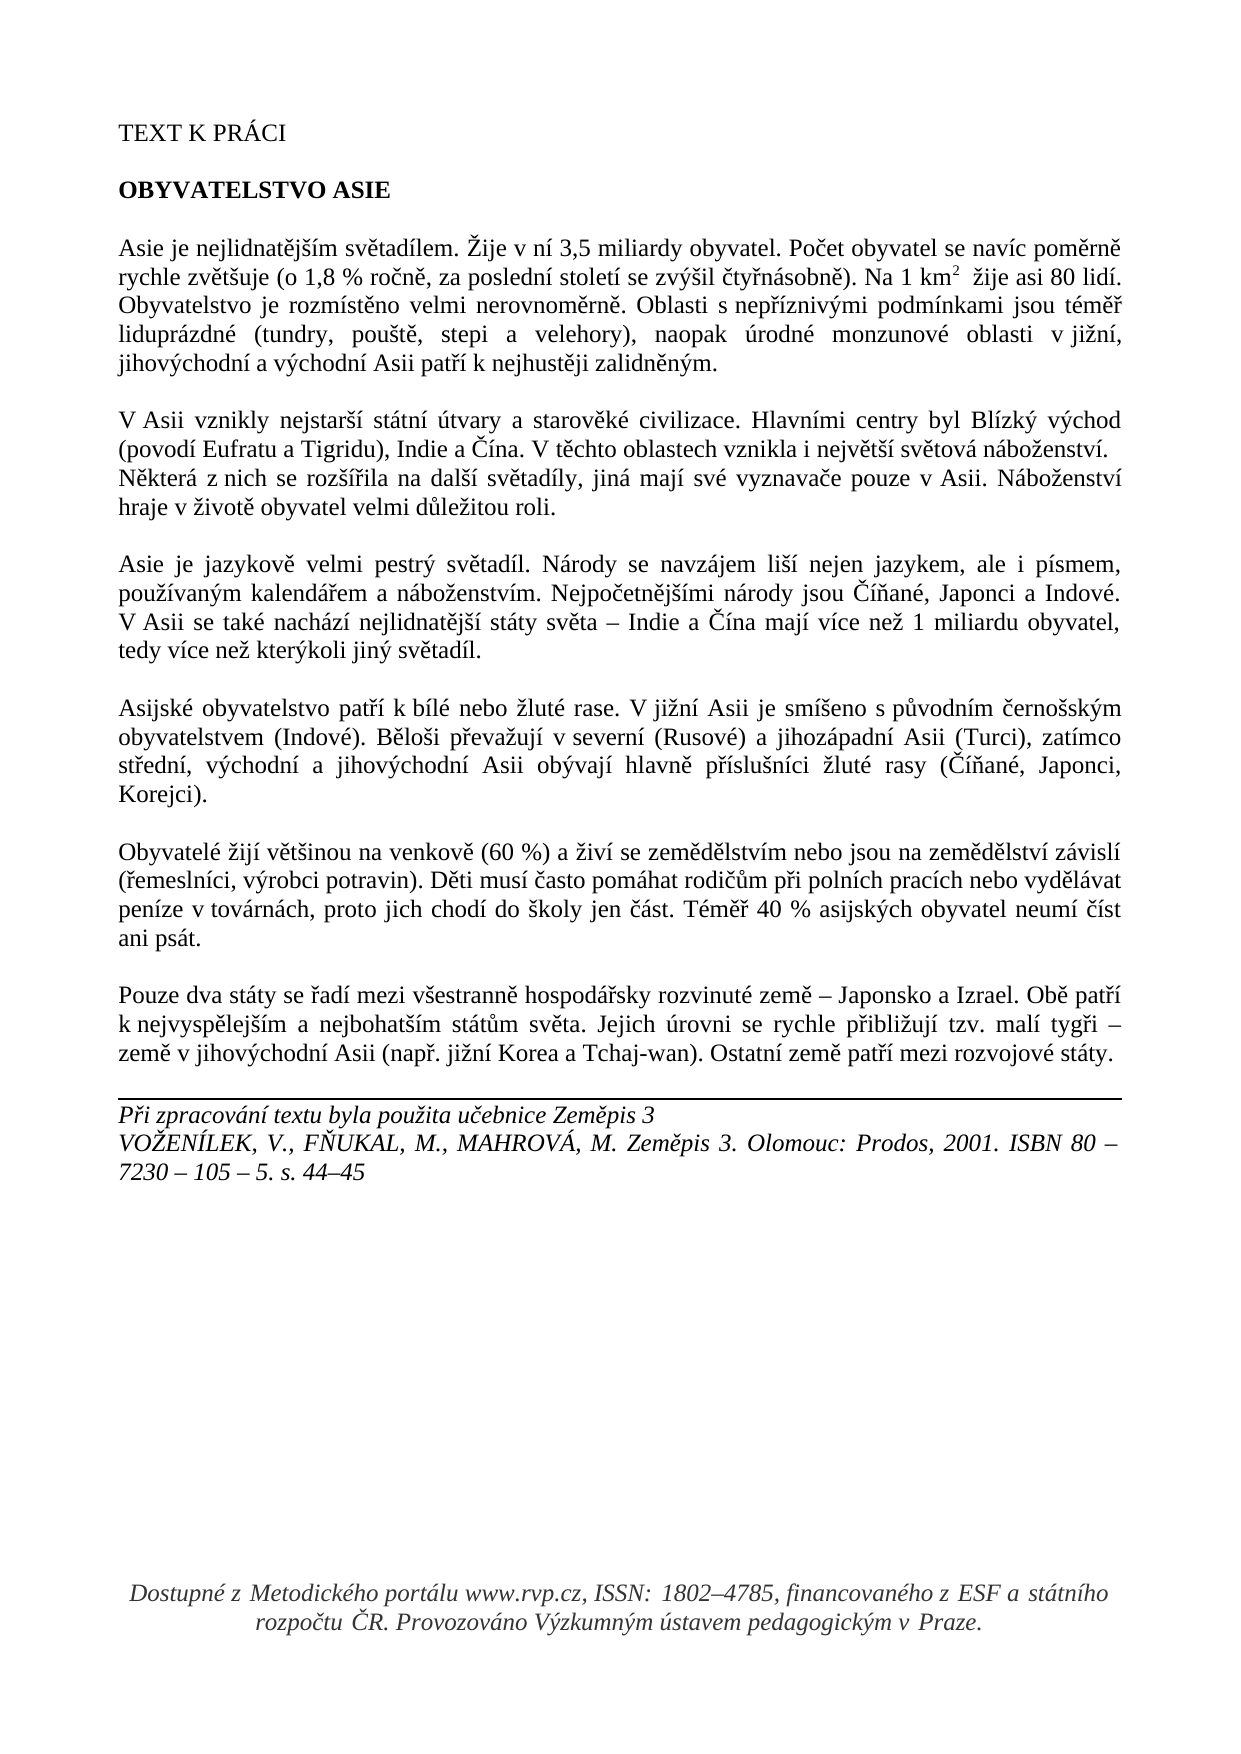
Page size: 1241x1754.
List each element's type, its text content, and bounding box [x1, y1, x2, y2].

text Asie je nejlidnatějším světadílem. Žije v ní 3,5 miliardy obyvatel. Počet obyvatel se navíc poměrně rychle zvětšuje (o 1,8 % ročně, za poslední století se zvýšil čtyřnásobně). Na 1 km2 žije asi 80 lidí. Obyvatelstvo je rozmístěno velmi nerovnoměrně. Oblasti s nepříznivými podmínkami jsou téměř liduprázdné (tundry, pouště, stepi a velehory), naopak úrodné monzunové oblasti v jižní, jihovýchodní a východní Asii patří k nejhustěji zalidněným. [118, 233, 1122, 377]
text VOŽENÍLEK, V., FŇUKAL, M., MAHROVÁ, M. Zeměpis 3. Olomouc: Prodos, 2001. ISBN 80 – 7230 – 105 – 5. s. 44–45 [118, 1128, 1122, 1186]
text V Asii vznikly nejstarší státní útvary a starověké civilizace. Hlavními centry byl Blízký východ (povodí Eufratu a Tigridu), Indie a Čína. V těchto oblastech vznikla i největší světová náboženství. [118, 406, 1122, 463]
text Asijské obyvatelstvo patří k bílé nebo žluté rase. V jižní Asii je smíšeno s původním černošským obyvatelstvem (Indové). Běloši převažují v severní (Rusové) a jihozápadní Asii (Turci), zatímco střední, východní a jihovýchodní Asii obývají hlavně příslušníci žluté rasy (Číňané, Japonci, Korejci). [118, 693, 1122, 808]
text Některá z nich se rozšířila na další světadíly, jiná mají své vyznavače pouze v Asii. Náboženství hraje v životě obyvatel velmi důležitou roli. [118, 463, 1122, 521]
text Obyvatelé žijí většinou na venkově (60 %) a živí se zemědělstvím nebo jsou na zemědělství závislí (řemeslníci, výrobci potravin). Děti musí často pomáhat rodičům při polních pracích nebo vydělávat peníze v továrnách, proto jich chodí do školy jen část. Téměř 40 % asijských obyvatel neumí číst ani psát. [118, 837, 1122, 952]
text TEXT K PRÁCI [118, 118, 1122, 147]
text Při zpracování textu byla použita učebnice Zeměpis 3 [118, 1100, 1122, 1128]
text Pouze dva státy se řadí mezi všestranně hospodářsky rozvinuté země – Japonsko a Izrael. Obě patří k nejvyspělejším a nejbohatším státům světa. Jejich úrovni se rychle přibližují tzv. malí tygři – země v jihovýchodní Asii (např. jižní Korea a Tchaj-wan). Ostatní země patří mezi rozvojové státy. [118, 981, 1122, 1067]
text OBYVATELSTVO ASIE [118, 176, 1122, 204]
text Asie je jazykově velmi pestrý světadíl. Národy se navzájem liší nejen jazykem, ale i písmem, používaným kalendářem a náboženstvím. Nejpočetnějšími národy jsou Číňané, Japonci a Indové. V Asii se také nachází nejlidnatější státy světa – Indie a Čína mají více než 1 miliardu obyvatel, tedy více než kterýkoli jiný světadíl. [118, 549, 1122, 664]
